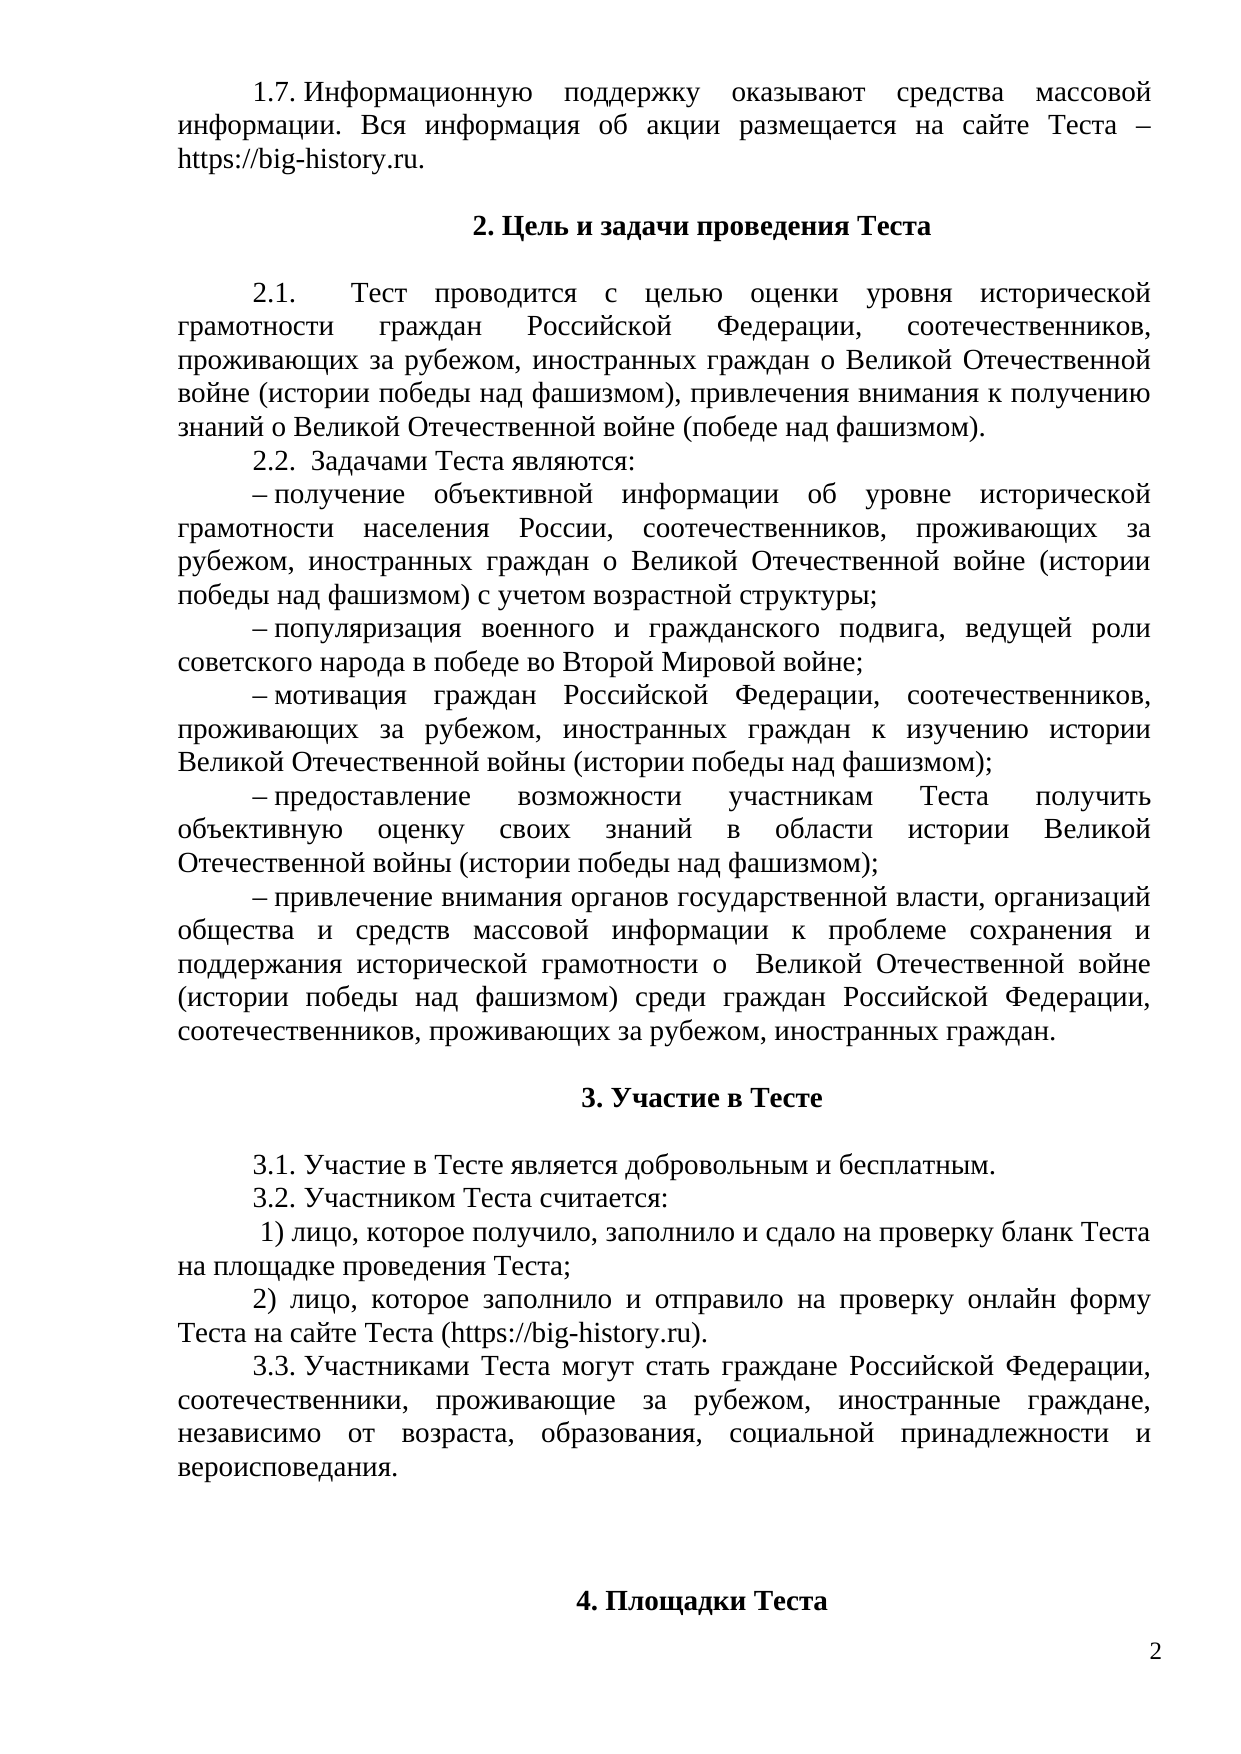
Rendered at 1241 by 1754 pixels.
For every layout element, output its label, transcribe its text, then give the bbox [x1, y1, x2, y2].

text 3.2. Участником Теста считается: [177, 1181, 1152, 1214]
text – предоставление возможности участникам Теста получить объективную оценку своих знаний в области истории Великой Отечественной войны (истории победы над фашизмом); [177, 778, 1152, 879]
text 3.3. Участниками Теста могут стать граждане Российской Федерации, соотечественники, проживающие за рубежом, иностранные граждане, независимо от возраста, образования, социальной принадлежности и вероисповедания. [177, 1348, 1152, 1482]
text 1.7. Информационную поддержку оказывают средства массовой информации. Вся информация об акции размещается на сайте Теста – https://big-history.ru. [177, 74, 1152, 174]
text – получение объективной информации об уровне исторической грамотности населения России, соотечественников, проживающих за рубежом, иностранных граждан о Великой Отечественной войне (истории победы над фашизмом) с учетом возрастной структуры; [177, 476, 1152, 610]
text – мотивация граждан Российской Федерации, соотечественников, проживающих за рубежом, иностранных граждан к изучению истории Великой Отечественной войны (истории победы над фашизмом); [177, 677, 1152, 778]
text – привлечение внимания органов государственной власти, организаций общества и средств массовой информации к проблеме сохранения и поддержания исторической грамотности о Великой Отечественной войне (истории победы над фашизмом) среди граждан Российской Федерации, соотечественников, проживающих за рубежом, иностранных граждан. [177, 879, 1152, 1046]
text 1) лицо, которое получило, заполнило и сдало на проверку бланк Теста на площадке проведения Теста; [177, 1214, 1152, 1281]
text 2) лицо, которое заполнило и отправило на проверку онлайн форму Теста на сайте Теста (https://big-history.ru). [177, 1281, 1152, 1348]
text 2. Цель и задачи проведения Теста [177, 208, 1152, 241]
text 2.1. Тест проводится с целью оценки уровня исторической грамотности граждан Российской Федерации, соотечественников, проживающих за рубежом, иностранных граждан о Великой Отечественной войне (истории победы над фашизмом), привлечения внимания к получению знаний о Великой Отечественной войне (победе над фашизмом). [177, 275, 1152, 443]
text 3. Участие в Тесте [177, 1080, 1152, 1113]
text – популяризация военного и гражданского подвига, ведущей роли советского народа в победе во Второй Мировой войне; [177, 610, 1152, 677]
text 2.2. Задачами Теста являются: [177, 443, 1152, 476]
text 4. Площадки Теста [177, 1583, 1152, 1617]
text 3.1. Участие в Тесте является добровольным и бесплатным. [177, 1147, 1152, 1181]
